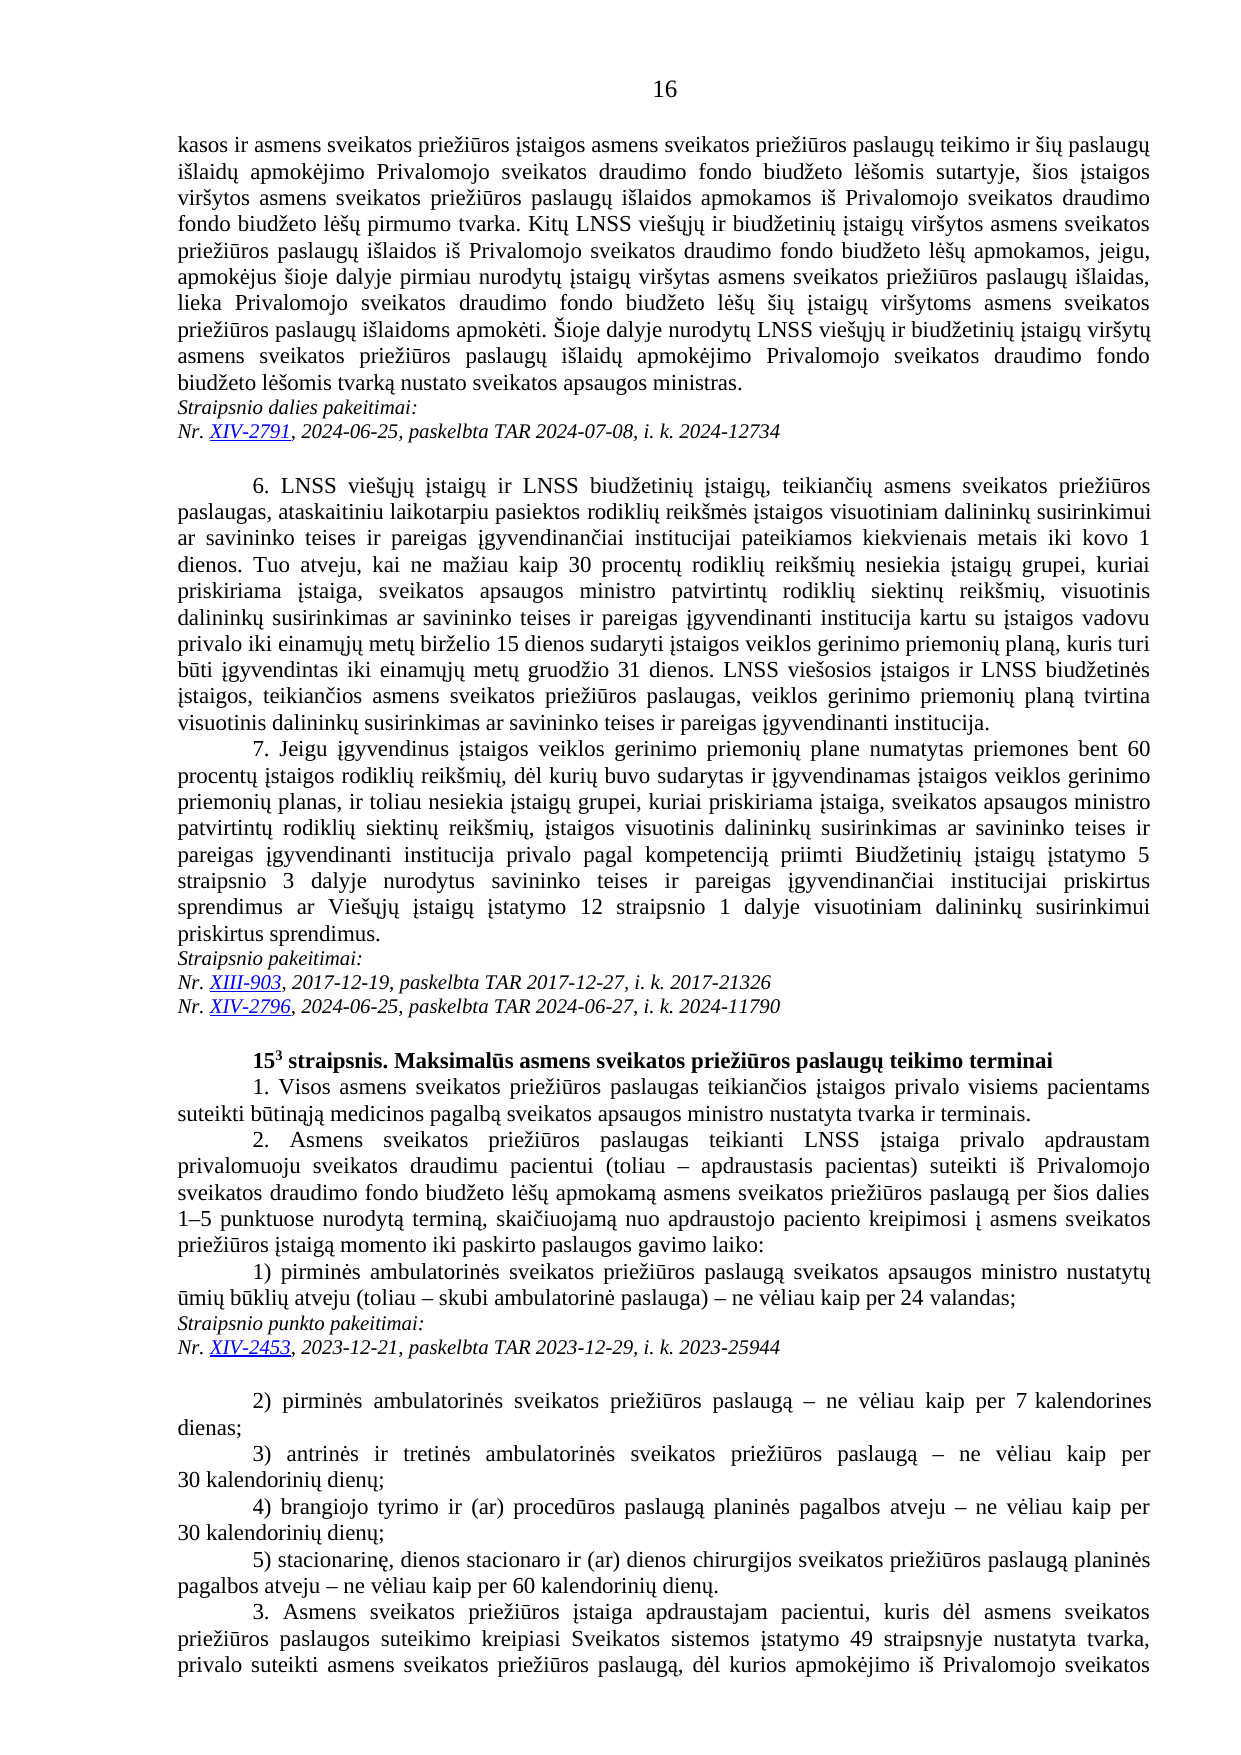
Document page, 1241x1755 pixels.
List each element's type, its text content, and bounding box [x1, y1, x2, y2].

text 1. Visos asmens sveikatos priežiūros paslaugas teikiančios įstaigos privalo visiems pacientams suteikti būtinąją medicinos pagalbą sveikatos apsaugos ministro nustatyta tvarka ir terminais. [177, 1073, 1152, 1126]
text 153 straipsnis. Maksimalūs asmens sveikatos priežiūros paslaugų teikimo terminai [177, 1047, 1152, 1073]
text 1) pirminės ambulatorinės sveikatos priežiūros paslaugą sveikatos apsaugos ministro nustatytų ūmių būklių atveju (toliau – skubi ambulatorinė paslauga) – ne vėliau kaip per 24 valandas; [177, 1258, 1152, 1311]
text 6. LNSS viešųjų įstaigų ir LNSS biudžetinių įstaigų, teikiančių asmens sveikatos priežiūros paslaugas, ataskaitiniu laikotarpiu pasiektos rodiklių reikšmės įstaigos visuotiniam dalininkų susirinkimui ar savininko teises ir pareigas įgyvendinančiai institucijai pateikiamos kiekvienais metais iki kovo 1 dienos. Tuo atveju, kai ne mažiau kaip 30 procentų rodiklių reikšmių nesiekia įstaigų grupei, kuriai priskiriama įstaiga, sveikatos apsaugos ministro patvirtintų rodiklių siektinų reikšmių, visuotinis dalininkų susirinkimas ar savininko teises ir pareigas įgyvendinanti institucija kartu su įstaigos vadovu privalo iki einamųjų metų birželio 15 dienos sudaryti įstaigos veiklos gerinimo priemonių planą, kuris turi būti įgyvendintas iki einamųjų metų gruodžio 31 dienos. LNSS viešosios įstaigos ir LNSS biudžetinės įstaigos, teikiančios asmens sveikatos priežiūros paslaugas, veiklos gerinimo priemonių planą tvirtina visuotinis dalininkų susirinkimas ar savininko teises ir pareigas įgyvendinanti institucija. [177, 472, 1152, 735]
text Nr. XIV-2453, 2023-12-21, paskelbta TAR 2023-12-29, i. k. 2023-25944 [177, 1335, 1152, 1359]
text 2) pirminės ambulatorinės sveikatos priežiūros paslaugą – ne vėliau kaip per 7 kalendorines dienas; [177, 1387, 1152, 1440]
text Straipsnio pakeitimai: [177, 946, 1152, 970]
text Nr. XIV-2796, 2024-06-25, paskelbta TAR 2024-06-27, i. k. 2024-11790 [177, 994, 1152, 1018]
text 7. Jeigu įgyvendinus įstaigos veiklos gerinimo priemonių plane numatytas priemones bent 60 procentų įstaigos rodiklių reikšmių, dėl kurių buvo sudarytas ir įgyvendinamas įstaigos veiklos gerinimo priemonių planas, ir toliau nesiekia įstaigų grupei, kuriai priskiriama įstaiga, sveikatos apsaugos ministro patvirtintų rodiklių siektinų reikšmių, įstaigos visuotinis dalininkų susirinkimas ar savininko teises ir pareigas įgyvendinanti institucija privalo pagal kompetenciją priimti Biudžetinių įstaigų įstatymo 5 straipsnio 3 dalyje nurodytus savininko teises ir pareigas įgyvendinančiai institucijai priskirtus sprendimus ar Viešųjų įstaigų įstatymo 12 straipsnio 1 dalyje visuotiniam dalininkų susirinkimui priskirtus sprendimus. [177, 735, 1152, 946]
text Straipsnio punkto pakeitimai: [177, 1311, 1152, 1335]
text Nr. XIII-903, 2017-12-19, paskelbta TAR 2017-12-27, i. k. 2017-21326 [177, 970, 1152, 994]
text 3. Asmens sveikatos priežiūros įstaiga apdraustajam pacientui, kuris dėl asmens sveikatos priežiūros paslaugos suteikimo kreipiasi Sveikatos sistemos įstatymo 49 straipsnyje nustatyta tvarka, privalo suteikti asmens sveikatos priežiūros paslaugą, dėl kurios apmokėjimo iš Privalomojo sveikatos [177, 1598, 1152, 1677]
text 2. Asmens sveikatos priežiūros paslaugas teikianti LNSS įstaiga privalo apdraustam privalomuoju sveikatos draudimu pacientui (toliau – apdraustasis pacientas) suteikti iš Privalomojo sveikatos draudimo fondo biudžeto lėšų apmokamą asmens sveikatos priežiūros paslaugą per šios dalies 1–5 punktuose nurodytą terminą, skaičiuojamą nuo apdraustojo paciento kreipimosi į asmens sveikatos priežiūros įstaigą momento iki paskirto paslaugos gavimo laiko: [177, 1126, 1152, 1258]
text 5) stacionarinę, dienos stacionaro ir (ar) dienos chirurgijos sveikatos priežiūros paslaugą planinės pagalbos atveju – ne vėliau kaip per 60 kalendorinių dienų. [177, 1546, 1152, 1598]
text Straipsnio dalies pakeitimai: [177, 395, 1152, 419]
text 3) antrinės ir tretinės ambulatorinės sveikatos priežiūros paslaugą – ne vėliau kaip per 30 kalendorinių dienų; [177, 1440, 1152, 1493]
text 4) brangiojo tyrimo ir (ar) procedūros paslaugą planinės pagalbos atveju – ne vėliau kaip per 30 kalendorinių dienų; [177, 1493, 1152, 1546]
text kasos ir asmens sveikatos priežiūros įstaigos asmens sveikatos priežiūros paslaugų teikimo ir šių paslaugų išlaidų apmokėjimo Privalomojo sveikatos draudimo fondo biudžeto lėšomis sutartyje, šios įstaigos viršytos asmens sveikatos priežiūros paslaugų išlaidos apmokamos iš Privalomojo sveikatos draudimo fondo biudžeto lėšų pirmumo tvarka. Kitų LNSS viešųjų ir biudžetinių įstaigų viršytos asmens sveikatos priežiūros paslaugų išlaidos iš Privalomojo sveikatos draudimo fondo biudžeto lėšų apmokamos, jeigu, apmokėjus šioje dalyje pirmiau nurodytų įstaigų viršytas asmens sveikatos priežiūros paslaugų išlaidas, lieka Privalomojo sveikatos draudimo fondo biudžeto lėšų šių įstaigų viršytoms asmens sveikatos priežiūros paslaugų išlaidoms apmokėti. Šioje dalyje nurodytų LNSS viešųjų ir biudžetinių įstaigų viršytų asmens sveikatos priežiūros paslaugų išlaidų apmokėjimo Privalomojo sveikatos draudimo fondo biudžeto lėšomis tvarką nustato sveikatos apsaugos ministras. [177, 131, 1152, 395]
text Nr. XIV-2791, 2024-06-25, paskelbta TAR 2024-07-08, i. k. 2024-12734 [177, 419, 1152, 443]
